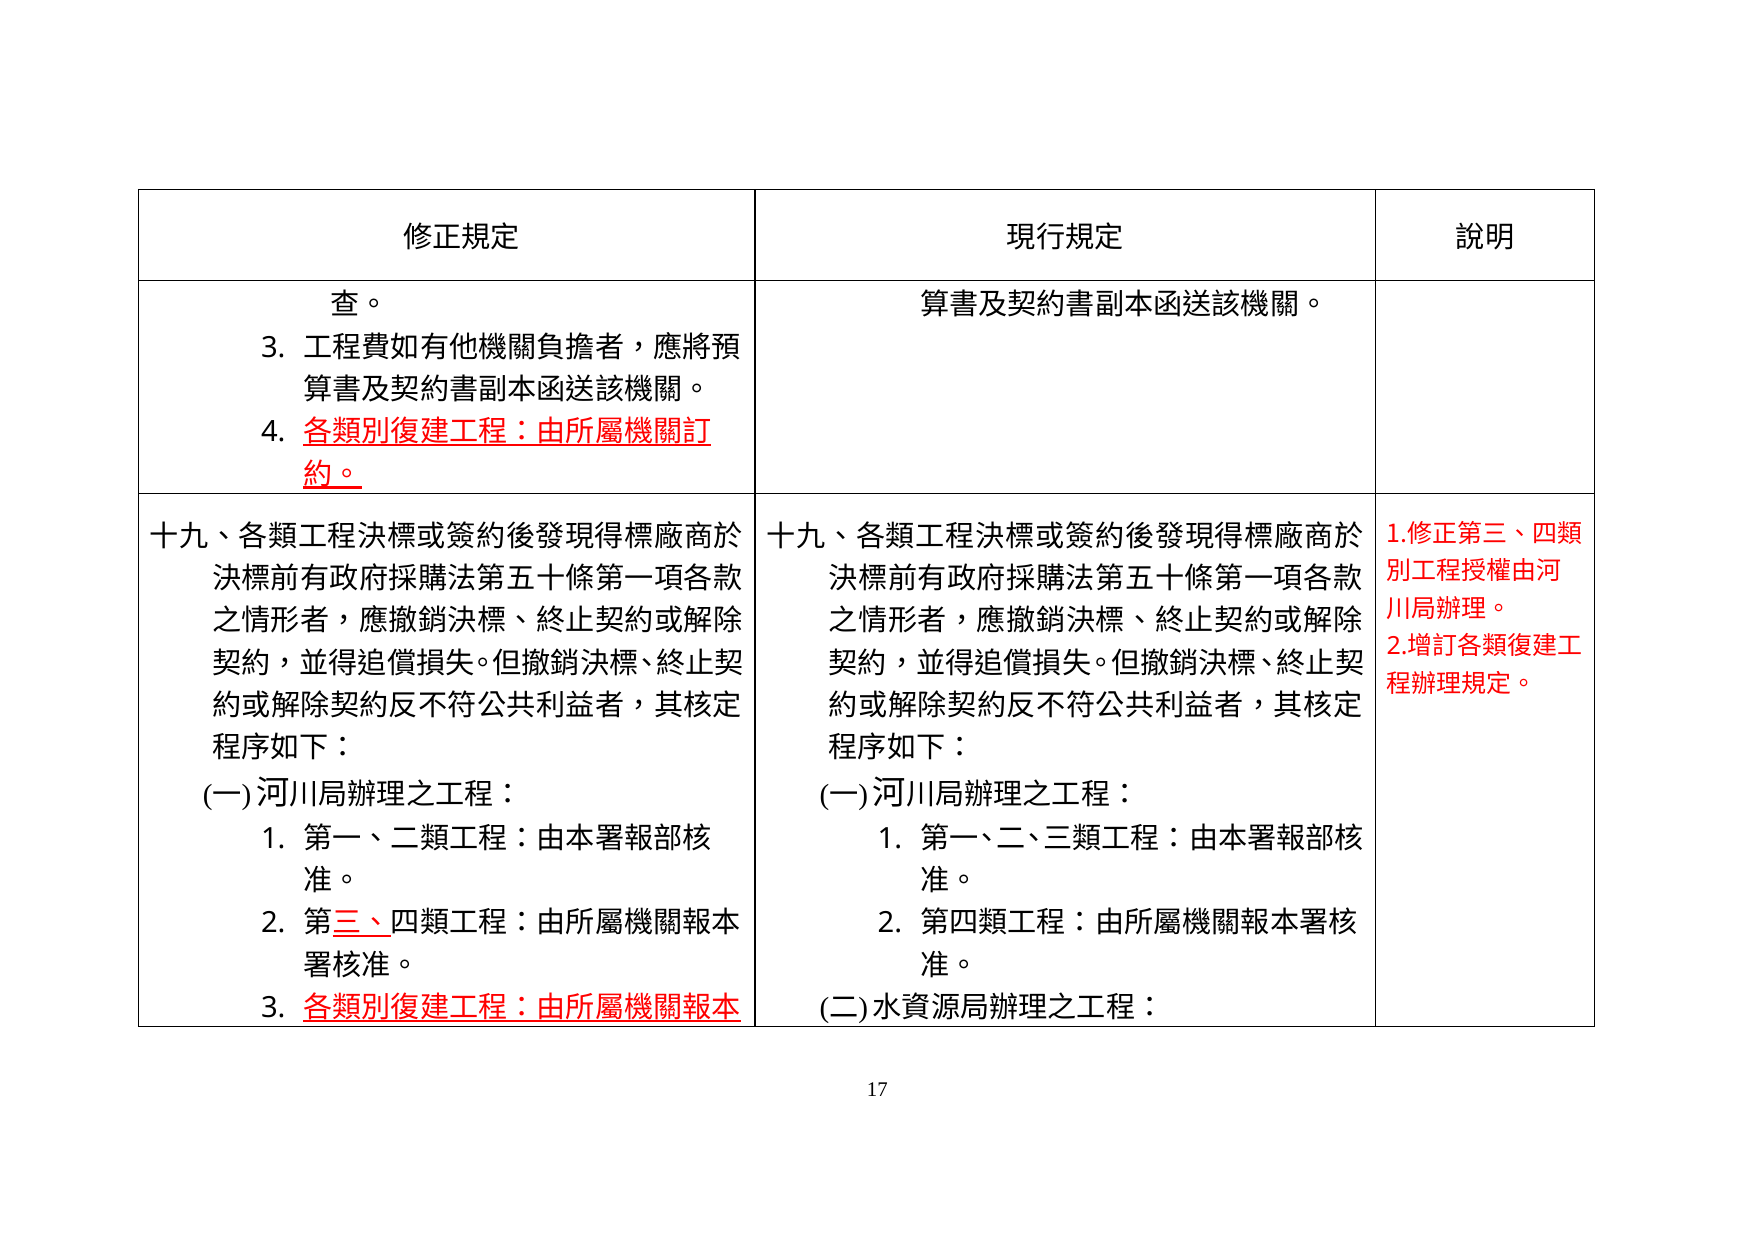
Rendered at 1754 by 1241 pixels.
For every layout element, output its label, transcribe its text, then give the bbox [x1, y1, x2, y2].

table_cell 十八、工程契約簽訂處理程序如下： 河川局辦理之工程： 第一、二類工程：本署招標之工程，由本署訂約。 第三、四類工程：由所屬機關辦理訂約。 工程決標後應於每月五日前將前月份已決標工程之開標紀錄及經費統計一覽表報本署登錄。 土石標售決標金額由第三、四類金額昇為第一、二類者，仍按第三、四類辦理，惟應報本署備查。 工程費如有他機關負擔者，應將預算書及契約書副本函送該機關。 各類別復建工程：由所屬機關訂約。 水資源局辦理之工程： 第一類工程：本署招標之工程，由本署訂約。 第二、三、四類工程：由所屬機關訂約。 工程決標後應於每月五日前將前月份已決標工程之開標紀錄及經費統計一覽表報本署登錄。 土石標售決標金額由第二、三、四類工程昇為第一類工程者，仍按原類工程辦理，惟應報本署備查。 工程費如有他機關負擔者，應將預算書及契約書副本函送該機關。 各類別復建工程：由所屬機關訂約。 [139, 281, 754, 493]
table_cell [1376, 281, 1594, 493]
table_cell 1.修正第三、四類別工程授權由河川局辦理。 2.增訂各類復建工程辦理規定。 [1376, 494, 1594, 1026]
table_cell 十九、各類工程決標或簽約後發現得標廠商於決標前有政府採購法第五十條第一項各款之情形者，應撤銷決標、終止契約或解除契約，並得追償損失。但撤銷決標、終止契約或解除契約反不符公共利益者，其核定程序如下： 河川局辦理之工程： 第一、二、三類工程：由本署報部核准。 第四類工程：由所屬機關報本署核准。 水資源局辦理之工程： 第一類工程：由本署報部核准。 第二、三、四類工程：由所屬機關報本署核准。 [756, 494, 1375, 1026]
table_header 修正規定 [139, 190, 754, 280]
table_cell 十九、各類工程決標或簽約後發現得標廠商於決標前有政府採購法第五十條第一項各款之情形者，應撤銷決標、終止契約或解除契約，並得追償損失。但撤銷決標、終止契約或解除契約反不符公共利益者，其核定程序如下： 河川局辦理之工程： 第一、二類工程：由本署報部核准。 第三、四類工程：由所屬機關報本署核准。 各類別復建工程：由所屬機關報本署核准。 水資源局辦理之工程： 第一類工程：由本署報部核准。 第二、三、四類工程：由所屬機關報本署核准。 各類別復建工程：由所屬機關報本署核准。 [139, 494, 754, 1026]
table_header 說明 [1376, 190, 1594, 280]
table_header 現行規定 [756, 190, 1375, 280]
table_cell 十八、工程契約簽訂處理程序如下： 河川局辦理之工程： 第一、二、三類工程：本署招標之工程，由本署訂約。 第四類工程：由所屬機關辦理訂約。 工程決標後應於每月五日前將前月份已決標工程之開標紀錄及經費統計一覽表報本署登錄。 土石標售決標金額由第四類金額昇為第一、二、三類者，仍按第四類辦理，惟應報本署備查。 工程費如有他機關負擔者，應將預算書及契約書副本函送該機關。 水資源局辦理之工程： 第一類工程：本署招標之工程，由本署訂約。 第二、三、四類工程：由所屬機關訂約。 工程決標後應於每月五日前將前月份已決標工程之開標紀錄及經費統計一覽表報本署登錄。 土石標售決標金額由第二、三、四類工程昇為第一類工程者，仍按原類工程辦理，惟應報本署備查。 工程費如有他機關負擔者，應將預算書及契約書副本函送該機關。 [756, 281, 1375, 493]
